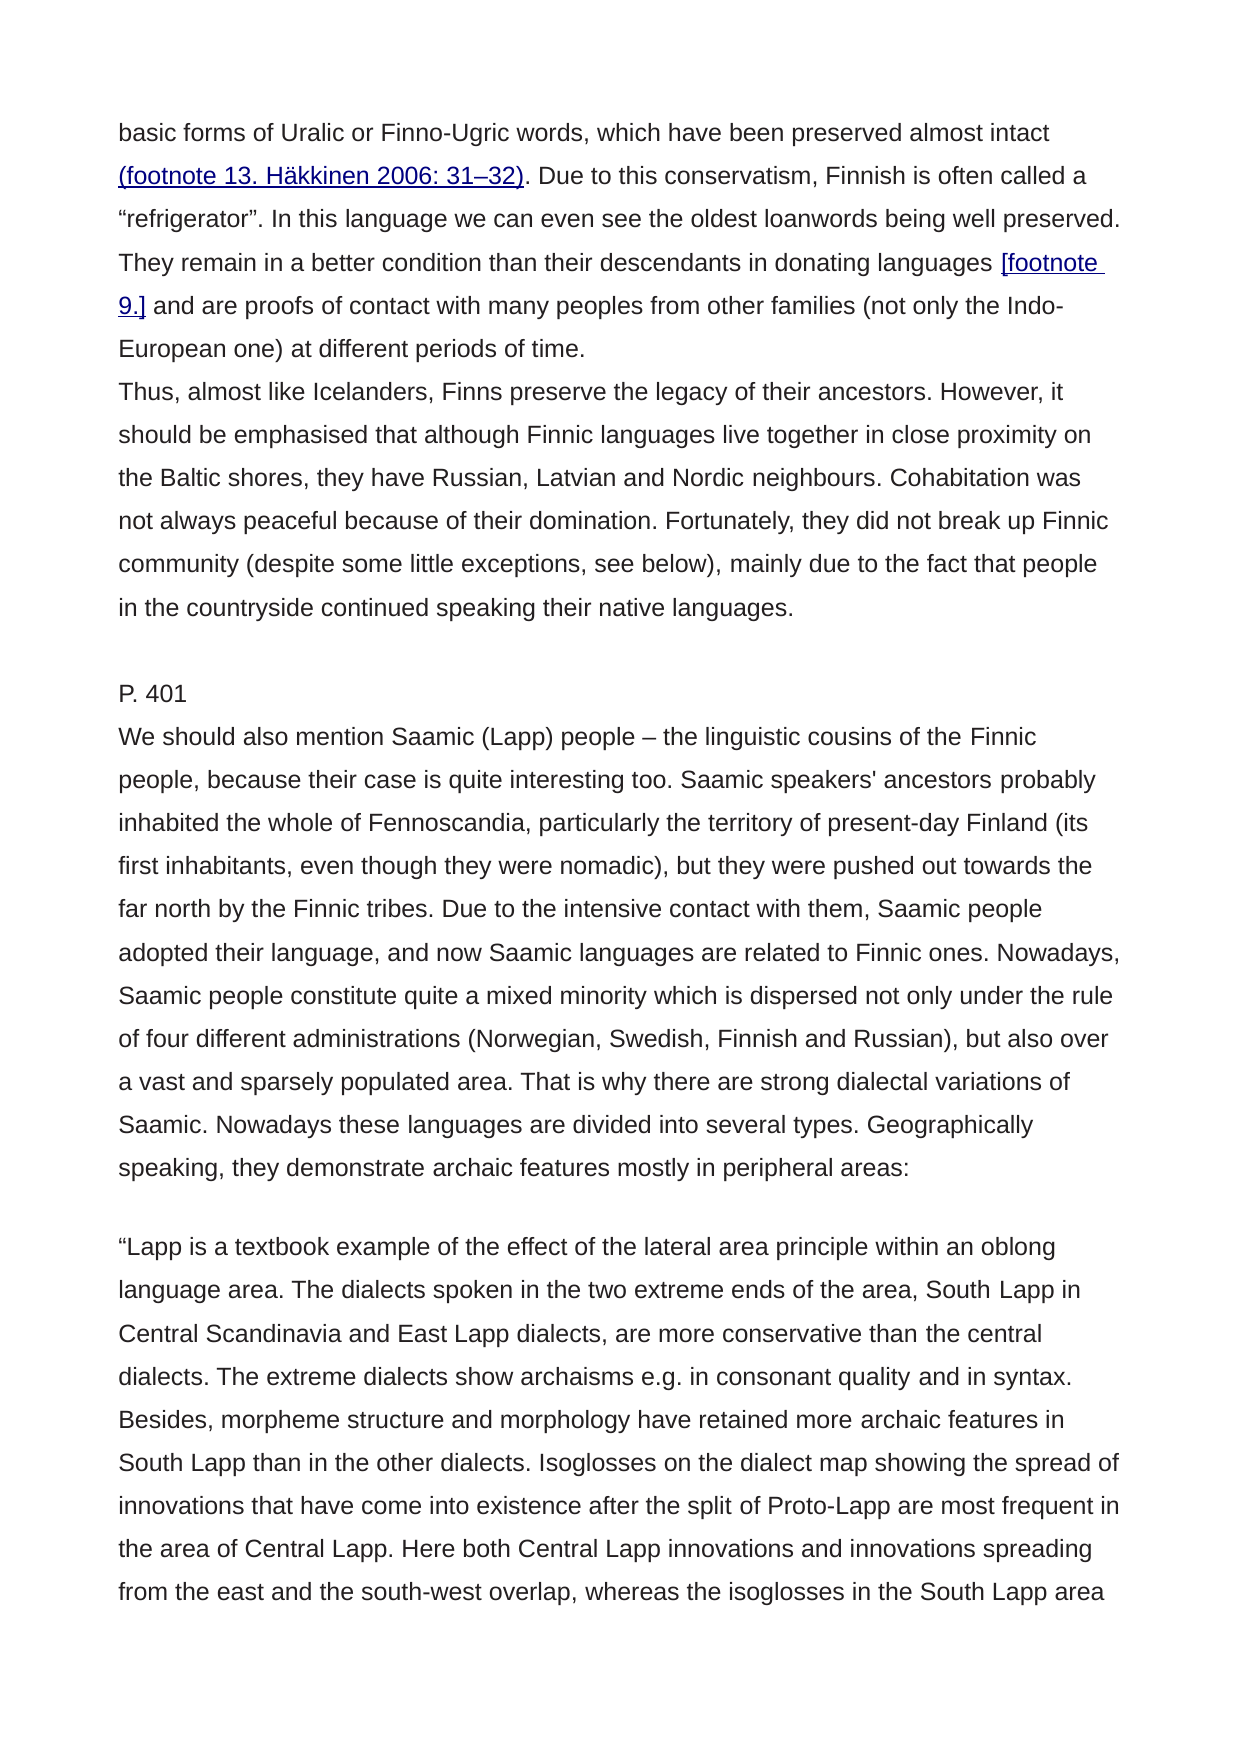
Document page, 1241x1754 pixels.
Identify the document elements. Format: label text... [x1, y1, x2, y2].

text We should also mention Saamic (Lapp) people – the linguistic cousins of the Finnic people, because their case is quite interesting too. Saamic speakers' ancestors probably inhabited the whole of Fennoscandia, particularly the territory of present-day Finland (its first inhabitants, even though they were nomadic), but they were pushed out towards the far north by the Finnic tribes. Due to the intensive contact with them, Saamic people adopted their language, and now Saamic languages are related to Finnic ones. Nowadays, Saamic people constitute quite a mixed minority which is dispersed not only under the rule of four different administrations (Norwegian, Swedish, Finnish and Russian), but also over a vast and sparsely populated area. That is why there are strong dialectal variations of Saamic. Nowadays these languages are divided into several types. Geographically speaking, they demonstrate archaic features mostly in peripheral areas: [118, 722, 1122, 1182]
text Thus, almost like Icelanders, Finns preserve the legacy of their ancestors. However, it should be emphasised that although Finnic languages live together in close proximity on the Baltic shores, they have Russian, Latvian and Nordic neighbours. Cohabitation was not always peaceful because of their domination. Fortunately, they did not break up Finnic community (despite some little exceptions, see below), mainly due to the fact that people in the countryside continued speaking their native languages. [118, 377, 1122, 621]
text “Lapp is a textbook example of the effect of the lateral area principle within an oblong language area. The dialects spoken in the two extreme ends of the area, South Lapp in Central Scandinavia and East Lapp dialects, are more conservative than the central dialects. The extreme dialects show archaisms e.g. in consonant quality and in syntax. Besides, morpheme structure and morphology have retained more archaic features in South Lapp than in the other dialects. Isoglosses on the dialect map showing the spread of innovations that have come into existence after the split of Proto-Lapp are most frequent in the area of Central Lapp. Here both Central Lapp innovations and innovations spreading from the east and the south-west overlap, whereas the isoglosses in the South Lapp area [118, 1232, 1122, 1606]
text basic forms of Uralic or Finno-Ugric words, which have been preserved almost intact (footnote 13. Häkkinen 2006: 31–32). Due to this conservatism, Finnish is often called a “refrigerator”. In this language we can even see the oldest loanwords being well preserved. They remain in a better condition than their descendants in donating languages [footnote 9.] and are proofs of contact with many peoples from other families (not only the Indo-European one) at different periods of time. [118, 118, 1122, 362]
text P. 401 [118, 679, 1122, 707]
